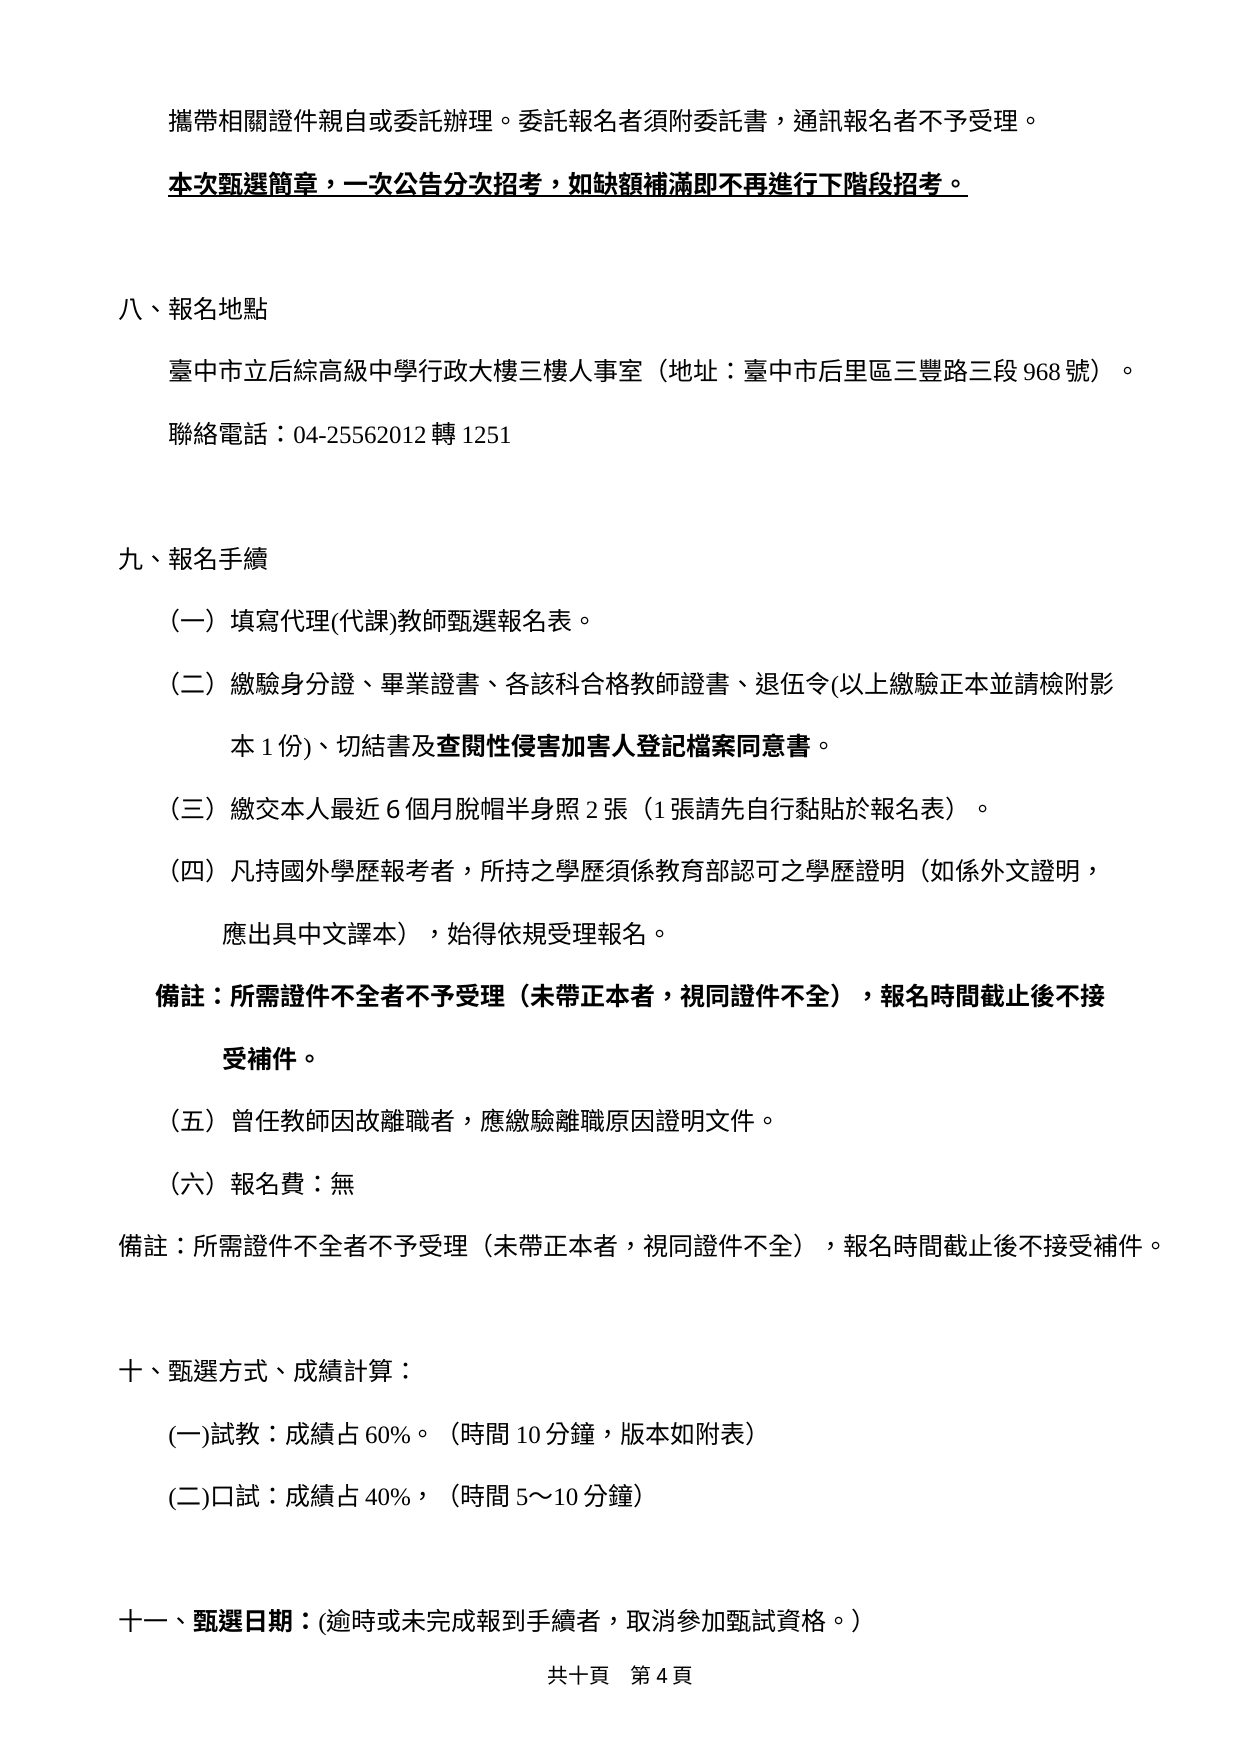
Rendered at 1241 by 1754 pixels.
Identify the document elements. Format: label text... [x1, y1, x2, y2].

text （六）報名費：無 [156, 1141, 1122, 1203]
text 聯絡電話：04-25562012轉1251 [168, 391, 1122, 453]
text 九、報名手續 [118, 516, 1122, 578]
text 臺中市立后綜高級中學行政大樓三樓人事室（地址：臺中市后里區三豐路三段968號）。 [118, 328, 1122, 391]
text 備註：所需證件不全者不予受理（未帶正本者，視同證件不全），報名時間截止後不接受補件。 [118, 1203, 1166, 1266]
text 備註：所需證件不全者不予受理（未帶正本者，視同證件不全），報名時間截止後不接受補件。 [156, 953, 1122, 1078]
text 十、甄選方式、成績計算： [118, 1328, 1122, 1391]
text （一）填寫代理(代課)教師甄選報名表。 [118, 578, 1122, 641]
text 十一、甄選日期：(逾時或未完成報到手續者，取消參加甄試資格。） [118, 1578, 1122, 1641]
text (二)口試：成績占40%，（時間5～10分鐘） [168, 1453, 1122, 1516]
text （二）繳驗身分證、畢業證書、各該科合格教師證書、退伍令(以上繳驗正本並請檢附影本1份)、切結書及查閱性侵害加害人登記檔案同意書。 [156, 641, 1122, 766]
text （四）凡持國外學歷報考者，所持之學歷須係教育部認可之學歷證明（如係外文證明，應出具中文譯本），始得依規受理報名。 [156, 828, 1122, 953]
text 本次甄選簡章，一次公告分次招考，如缺額補滿即不再進行下階段招考。 [118, 141, 1122, 203]
text （三）繳交本人最近6個月脫帽半身照2張（1張請先自行黏貼於報名表）。 [156, 766, 1122, 828]
text 攜帶相關證件親自或委託辦理。委託報名者須附委託書，通訊報名者不予受理。 [118, 78, 1122, 141]
text 八、報名地點 [118, 266, 1122, 328]
text (一)試教：成績占60%。（時間10分鐘，版本如附表） [168, 1391, 1122, 1453]
text （五）曾任教師因故離職者，應繳驗離職原因證明文件。 [156, 1078, 1122, 1141]
